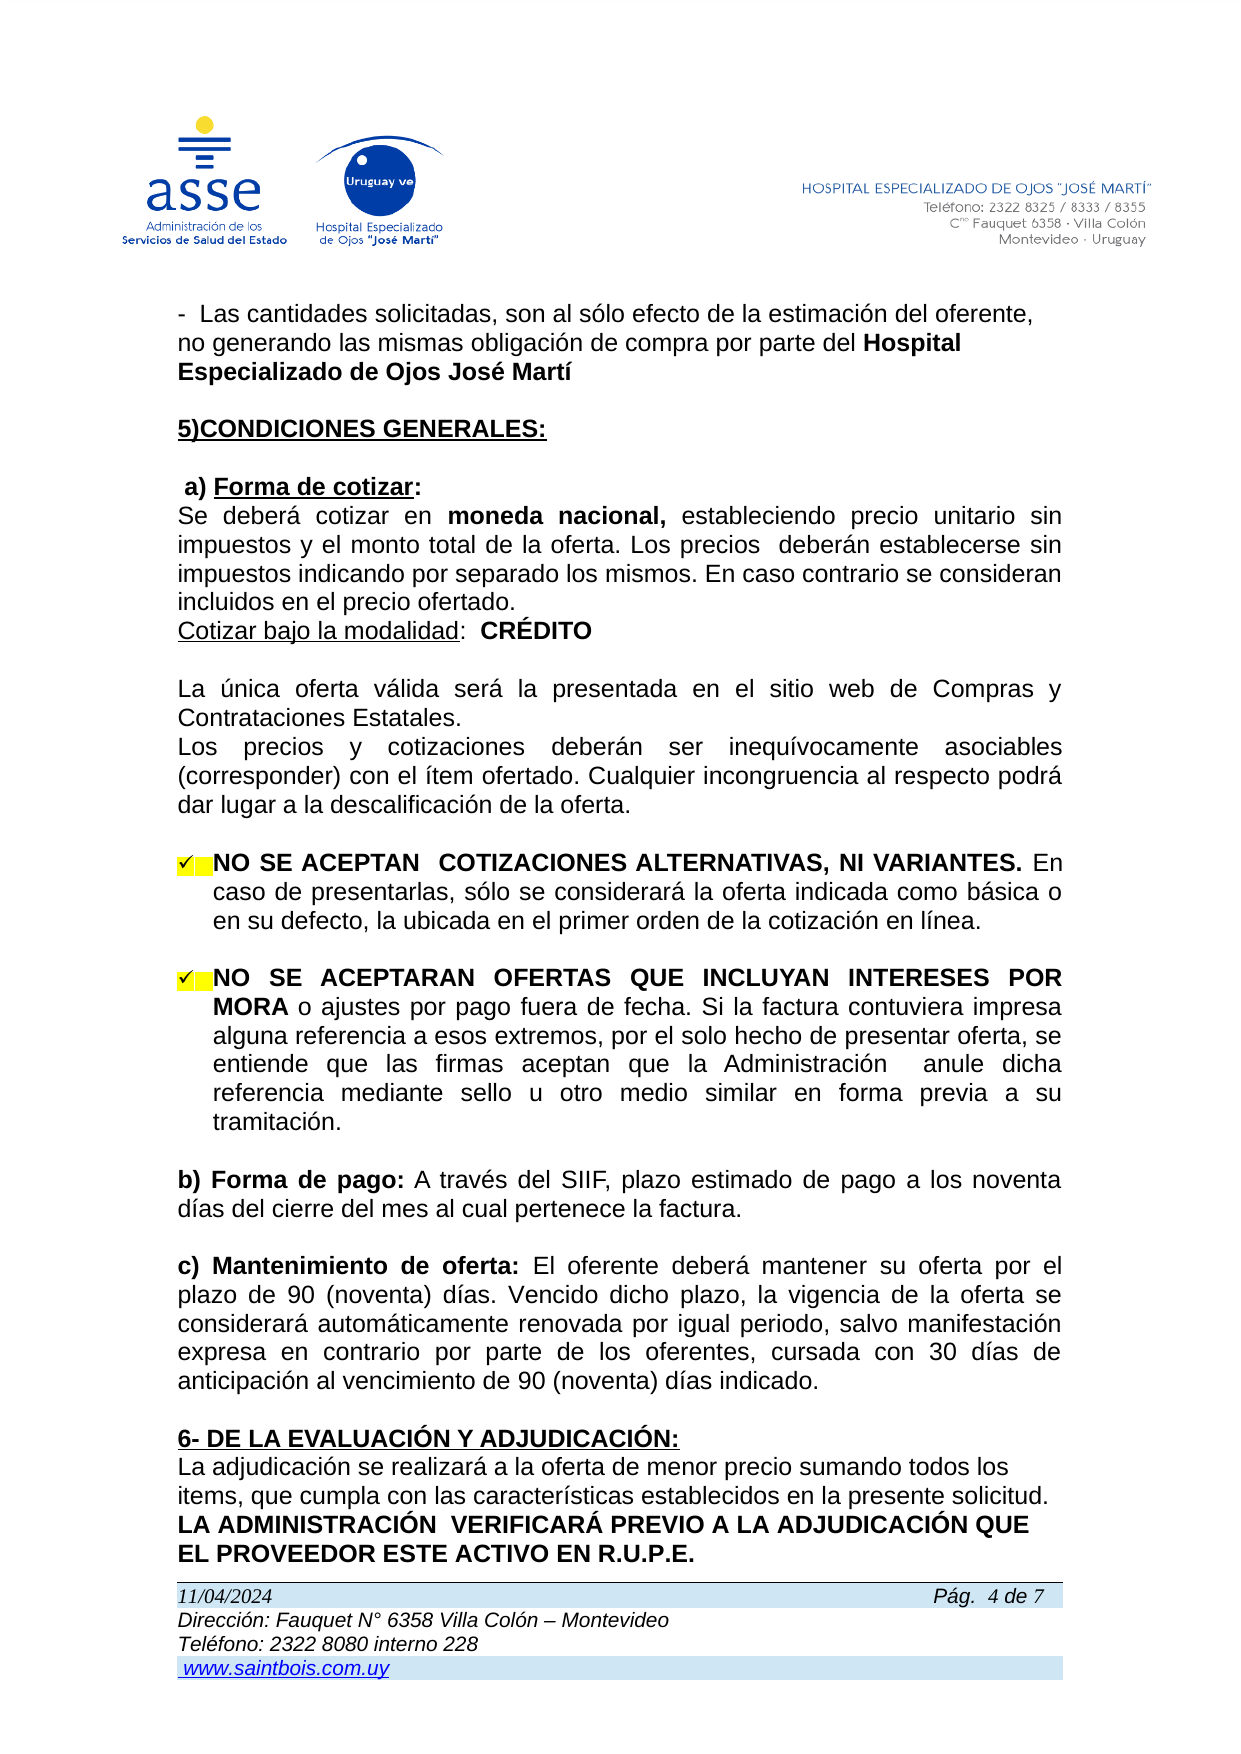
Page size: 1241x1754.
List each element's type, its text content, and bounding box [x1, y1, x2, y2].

text LA ADMINISTRACIÓN VERIFICARÁ PREVIO A LA ADJUDICACIÓN QUE EL PROVEEDOR ESTE ACTIVO EN R.U.P.E. [177, 1510, 1063, 1567]
text a) Forma de cotizar: [177, 472, 1063, 501]
text 6- DE LA EVALUACIÓN Y ADJUDICACIÓN: La adjudicación se realizará a la oferta de menor precio sumando todos los items, que cumpla con las características establecidos en la presente solicitud. [177, 1424, 1063, 1510]
text La única oferta válida será la presentada en el sitio web de Compras y Contrataciones Estatales. [177, 674, 1063, 732]
text b) Forma de pago: A través del SIIF, plazo estimado de pago a los noventa días del cierre del mes al cual pertenece la factura. [177, 1165, 1063, 1222]
text - Las cantidades solicitadas, son al sólo efecto de la estimación del oferente, no generando las mismas obligación de compra por parte del Hospital Especializado de Ojos José Martí [177, 299, 1063, 386]
text Los precios y cotizaciones deberán ser inequívocamente asociables (corresponder) con el ítem ofertado. Cualquier incongruencia al respecto podrá dar lugar a la descalificación de la oferta. [177, 732, 1063, 819]
list NO SE ACEPTARAN OFERTAS QUE INCLUYAN INTERESES POR MORA o ajustes por pago fuera de fecha. Si la factura contuviera impresa alguna referencia a esos extremos, por el solo hecho de presentar oferta, se entiende que las firmas aceptan que la Administración anule dicha referencia mediante sello u otro medio similar en forma previa a su tramitación. [177, 963, 1063, 1136]
text Se deberá cotizar en moneda nacional, estableciendo precio unitario sin impuestos y el monto total de la oferta. Los precios deberán establecerse sin impuestos indicando por separado los mismos. En caso contrario se consideran incluidos en el precio ofertado. [177, 501, 1063, 616]
list NO SE ACEPTAN COTIZACIONES ALTERNATIVAS, NI VARIANTES. En caso de presentarlas, sólo se considerará la oferta indicada como básica o en su defecto, la ubicada en el primer orden de la cotización en línea. [177, 848, 1063, 934]
text 5)CONDICIONES GENERALES: [177, 414, 1063, 444]
picture [40, 1, 1239, 295]
text c) Mantenimiento de oferta: El oferente deberá mantener su oferta por el plazo de 90 (noventa) días. Vencido dicho plazo, la vigencia de la oferta se considerará automáticamente renovada por igual periodo, salvo manifestación expresa en contrario por parte de los oferentes, cursada con 30 días de anticipación al vencimiento de 90 (noventa) días indicado. [177, 1251, 1063, 1395]
text Cotizar bajo la modalidad: CRÉDITO [177, 616, 1063, 645]
